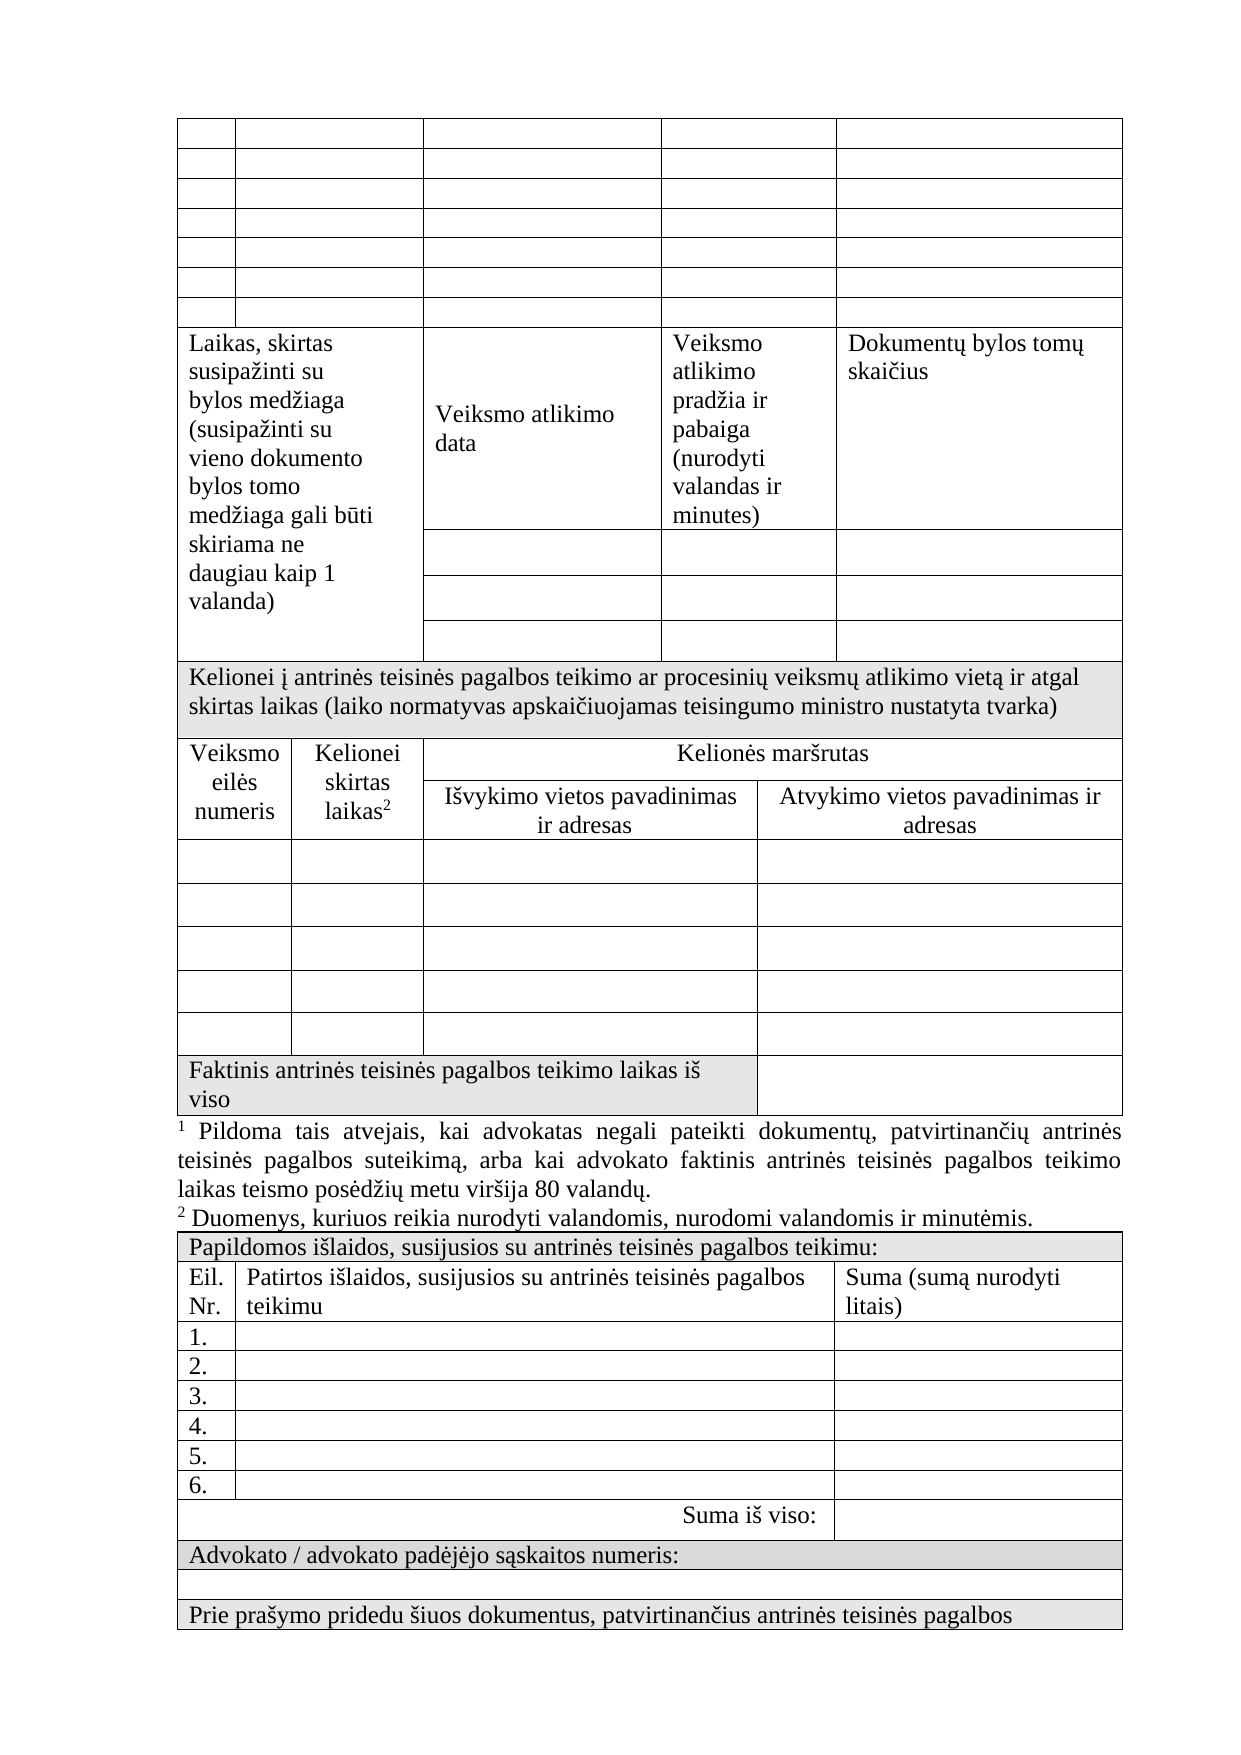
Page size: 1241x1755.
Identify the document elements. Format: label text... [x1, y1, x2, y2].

table_cell [236, 1411, 834, 1440]
table_cell [835, 1411, 1122, 1440]
table_cell [758, 1056, 1122, 1115]
table_cell Išvykimo vietos pavadinimas ir adresas [424, 781, 757, 839]
table_cell [758, 1013, 1122, 1054]
table_cell [292, 884, 423, 926]
table_cell [837, 179, 1122, 207]
table_cell [662, 238, 836, 267]
table_cell Kelionės maršrutas [424, 739, 1122, 780]
table_cell [178, 884, 291, 926]
table_cell [837, 621, 1122, 661]
table_cell [837, 149, 1122, 178]
table_cell [178, 119, 235, 148]
table_cell [292, 840, 423, 883]
table_cell [835, 1351, 1122, 1380]
table_cell [424, 119, 661, 148]
table_cell [236, 1322, 834, 1350]
table_cell 3. [178, 1381, 235, 1410]
table_cell Prie prašymo pridedu šiuos dokumentus, patvirtinančius antrinės teisinės pagalbos [178, 1600, 1088, 1629]
table_cell Advokato / advokato padėjėjo sąskaitos numeris: [178, 1541, 1088, 1569]
table_cell [424, 1013, 757, 1054]
table_cell [236, 268, 423, 297]
table_cell Patirtos išlaidos, susijusios su antrinės teisinės pagalbos teikimu [236, 1262, 834, 1321]
table_cell [662, 149, 836, 178]
table_cell [236, 209, 423, 237]
table_cell Laikas, skirtas susipažinti su bylos medžiaga (susipažinti su vieno dokumento bylos tomo medžiaga gali būti skiriama ne daugiau kaip 1 valanda) [178, 328, 391, 661]
table_cell 1. [178, 1322, 235, 1350]
table_cell [424, 238, 661, 267]
table_cell [236, 149, 423, 178]
table_cell [424, 840, 757, 883]
table_cell [758, 884, 1122, 926]
table_cell [178, 927, 291, 970]
table_cell [178, 298, 235, 327]
table_cell [835, 1441, 1122, 1469]
table_cell [178, 149, 235, 178]
table_cell Suma iš viso: [178, 1500, 834, 1539]
table_cell [662, 298, 836, 327]
table_cell Kelionei į antrinės teisinės pagalbos teikimo ar procesinių veiksmų atlikimo vietą ir atgal skirtas laikas (laiko normatyvas apskaičiuojamas teisingumo ministro nustatyta tvarka) [178, 662, 1122, 737]
table_cell [837, 576, 1122, 620]
table_cell Atvykimo vietos pavadinimas ir adresas [758, 781, 1122, 839]
table_cell [391, 328, 423, 661]
table_cell [236, 298, 423, 327]
table_cell Dokumentų bylos tomų skaičius [837, 328, 1122, 529]
table_cell [236, 1471, 834, 1499]
table_cell [662, 530, 836, 575]
table_cell [837, 530, 1122, 575]
table_cell Eil. Nr. [178, 1262, 235, 1321]
table_cell [837, 268, 1122, 297]
table_cell [662, 621, 836, 661]
table_cell [292, 927, 423, 970]
table_cell [292, 971, 423, 1012]
table_cell [178, 268, 235, 297]
table_cell Veiksmo eilės numeris [178, 739, 291, 839]
table_header Papildomos išlaidos, susijusios su antrinės teisinės pagalbos teikimu: [178, 1233, 1122, 1261]
table_cell [236, 179, 423, 207]
table_cell [424, 621, 661, 661]
table_cell [662, 268, 836, 297]
table_cell [424, 927, 757, 970]
table_cell [424, 298, 661, 327]
text 2 Duomenys, kuriuos reikia nurodyti valandomis, nurodomi valandomis ir minutėmis. [177, 1203, 1122, 1231]
table_cell [837, 298, 1122, 327]
table_cell [236, 119, 423, 148]
table_cell [662, 119, 836, 148]
table_cell [662, 576, 836, 620]
table_cell [837, 238, 1122, 267]
table_cell [178, 840, 291, 883]
table_cell [236, 238, 423, 267]
table_cell [424, 179, 661, 207]
table_cell [178, 179, 235, 207]
table_cell Veiksmo atlikimo data [424, 328, 661, 529]
table_cell [424, 149, 661, 178]
table_cell [236, 1441, 834, 1469]
table_cell [1088, 1600, 1122, 1629]
table_cell [178, 238, 235, 267]
table_cell [424, 268, 661, 297]
table_cell [835, 1381, 1122, 1410]
table_cell [1088, 1570, 1122, 1599]
table_cell [662, 209, 836, 237]
table_cell Suma (sumą nurodyti litais) [835, 1262, 1122, 1321]
table_cell [424, 209, 661, 237]
table_cell [662, 179, 836, 207]
table_cell [424, 971, 757, 1012]
table_cell [424, 576, 661, 620]
table_cell [178, 1570, 1088, 1599]
table_cell [758, 927, 1122, 970]
table_cell [835, 1471, 1122, 1499]
text 1 Pildoma tais atvejais, kai advokatas negali pateikti dokumentų, patvirtinančių antrinės teisinės pagalbos suteikimą, arba kai advokato faktinis antrinės teisinės pagalbos teikimo laikas teismo posėdžių metu viršija 80 valandų. [177, 1116, 1122, 1203]
table_cell [837, 119, 1122, 148]
table_cell Veiksmo atlikimo pradžia ir pabaiga (nurodyti valandas ir minutes) [662, 328, 836, 529]
table_cell [424, 884, 757, 926]
table_cell Faktinis antrinės teisinės pagalbos teikimo laikas iš viso (nurodyti valandas ir minutes) [178, 1056, 757, 1115]
table_cell [424, 530, 661, 575]
table_cell 4. [178, 1411, 235, 1440]
table_cell [236, 1381, 834, 1410]
table_cell [178, 209, 235, 237]
table_cell [835, 1322, 1122, 1350]
table_cell [236, 1351, 834, 1380]
table_cell 5. [178, 1441, 235, 1469]
table_cell [1088, 1541, 1122, 1569]
table_cell [758, 840, 1122, 883]
table_cell [292, 1013, 423, 1054]
table_cell [835, 1500, 1122, 1539]
table_cell [837, 209, 1122, 237]
table_cell [178, 1013, 291, 1054]
table_cell [758, 971, 1122, 1012]
table_cell 2. [178, 1351, 235, 1380]
table_cell 6. [178, 1471, 235, 1499]
table_cell Kelionei skirtas laikas2 [292, 739, 423, 839]
table_cell [178, 971, 291, 1012]
